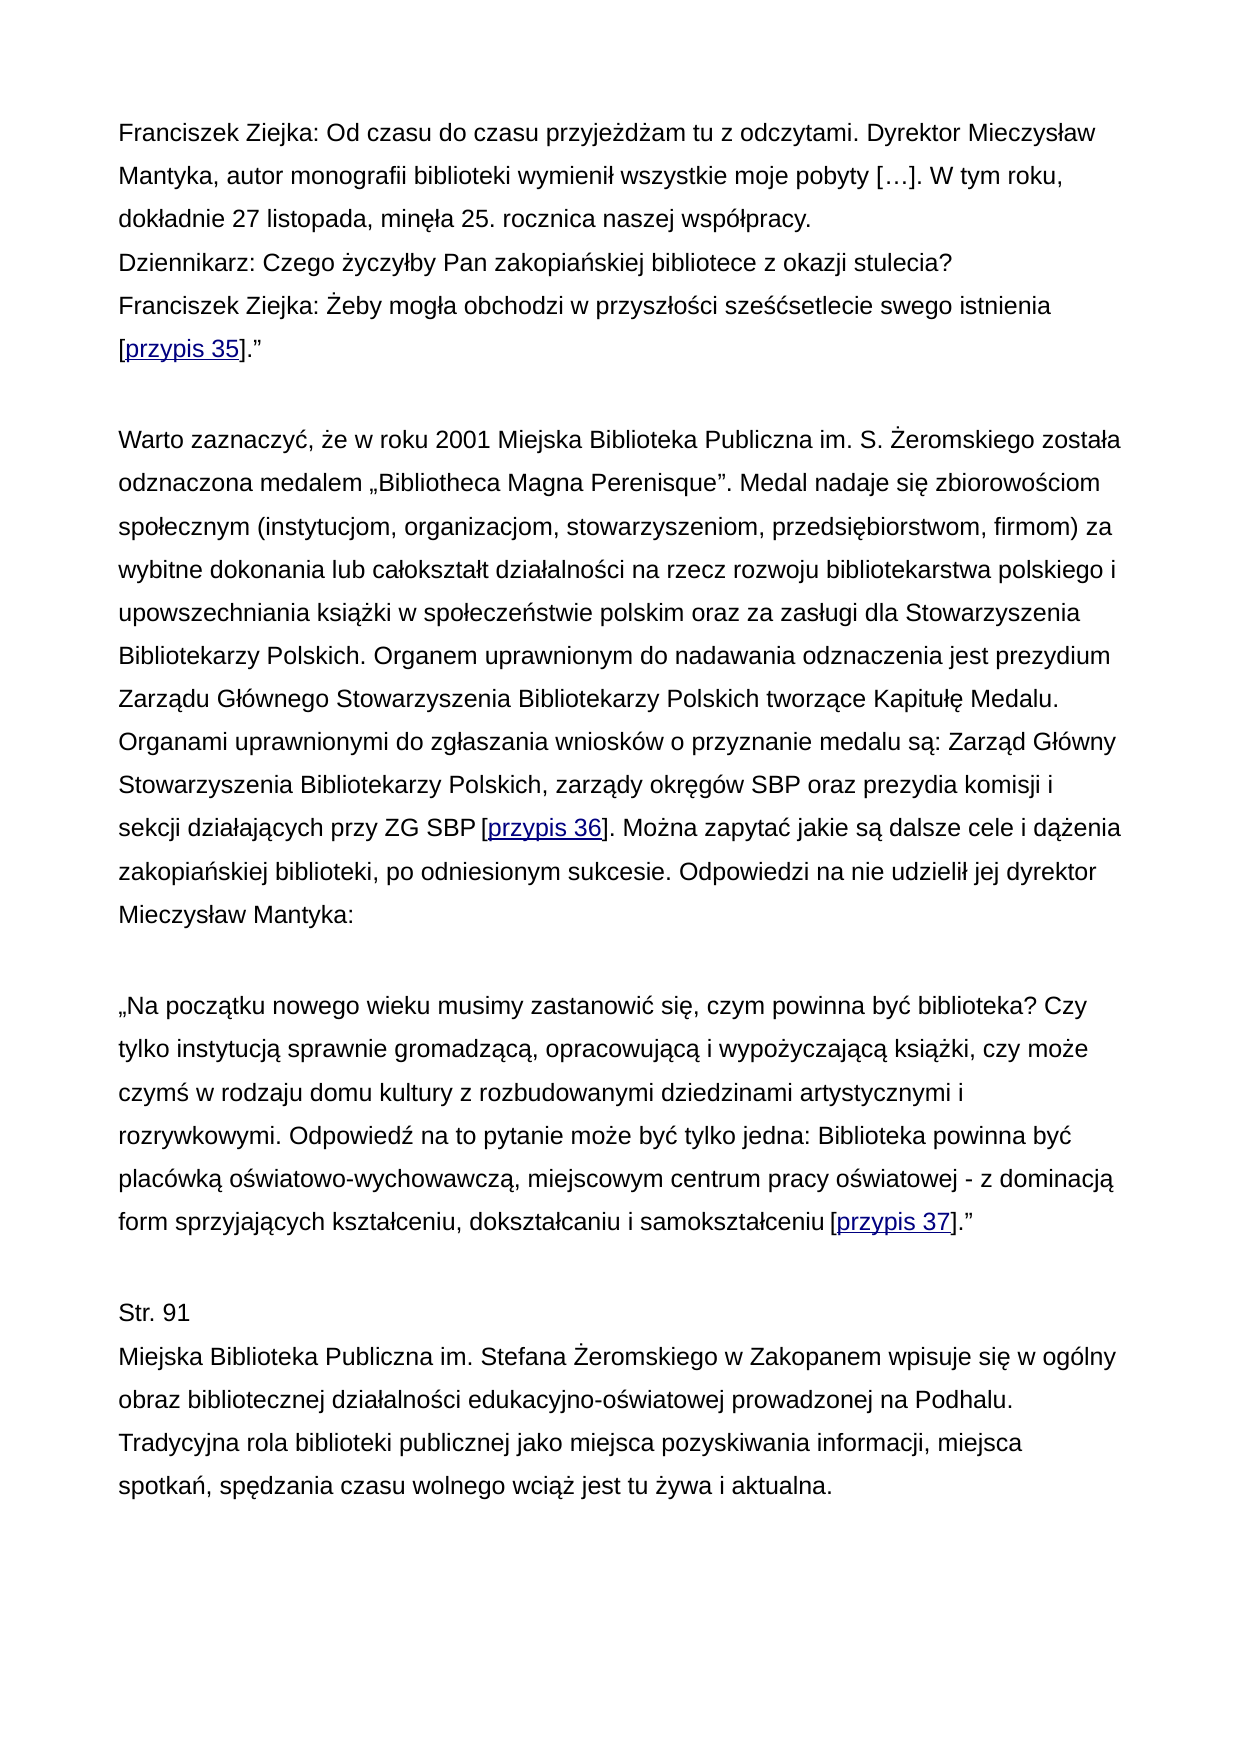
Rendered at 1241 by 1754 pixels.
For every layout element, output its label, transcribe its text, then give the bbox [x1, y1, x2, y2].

text Str. 91 [118, 1298, 1122, 1327]
text Warto zaznaczyć, że w roku 2001 Miejska Biblioteka Publiczna im. S. Żeromskiego została odznaczona medalem „Bibliotheca Magna Perenisque”. Medal nadaje się zbiorowościom społecznym (instytucjom, organizacjom, stowarzyszeniom, przedsiębiorstwom, firmom) za wybitne dokonania lub całokształt działalności na rzecz rozwoju bibliotekarstwa polskiego i upowszechniania książki w społeczeństwie polskim oraz za zasługi dla Stowarzyszenia Bibliotekarzy Polskich. Organem uprawnionym do nadawania odznaczenia jest prezydium Zarządu Głównego Stowarzyszenia Bibliotekarzy Polskich tworzące Kapitułę Medalu. Organami uprawnionymi do zgłaszania wniosków o przyznanie medalu są: Zarząd Główny Stowarzyszenia Bibliotekarzy Polskich, zarządy okręgów SBP oraz prezydia komisji i sekcji działających przy ZG SBP [przypis 36]. Można zapytać jakie są dalsze cele i dążenia zakopiańskiej biblioteki, po odniesionym sukcesie. Odpowiedzi na nie udzielił jej dyrektor Mieczysław Mantyka: [118, 425, 1122, 928]
text „Na początku nowego wieku musimy zastanowić się, czym powinna być biblioteka? Czy tylko instytucją sprawnie gromadzącą, opracowującą i wypożyczającą książki, czy może czymś w rodzaju domu kultury z rozbudowanymi dziedzinami artystycznymi i rozrywkowymi. Odpowiedź na to pytanie może być tylko jedna: Biblioteka powinna być placówką oświatowo-wychowawczą, miejscowym centrum pracy oświatowej - z dominacją form sprzyjających kształceniu, dokształcaniu i samokształceniu [przypis 37].” [118, 991, 1122, 1236]
text Franciszek Ziejka: Od czasu do czasu przyjeżdżam tu z odczytami. Dyrektor Mieczysław Mantyka, autor monografii biblioteki wymienił wszystkie moje pobyty […]. W tym roku, dokładnie 27 listopada, minęła 25. rocznica naszej współpracy. [118, 118, 1122, 233]
text Franciszek Ziejka: Żeby mogła obchodzi w przyszłości sześćsetlecie swego istnienia [przypis 35].” [118, 291, 1122, 362]
text Dziennikarz: Czego życzyłby Pan zakopiańskiej bibliotece z okazji stulecia? [118, 247, 1122, 276]
text Miejska Biblioteka Publiczna im. Stefana Żeromskiego w Zakopanem wpisuje się w ogólny obraz bibliotecznej działalności edukacyjno-oświatowej prowadzonej na Podhalu. Tradycyjna rola biblioteki publicznej jako miejsca pozyskiwania informacji, miejsca spotkań, spędzania czasu wolnego wciąż jest tu żywa i aktualna. [118, 1342, 1122, 1500]
